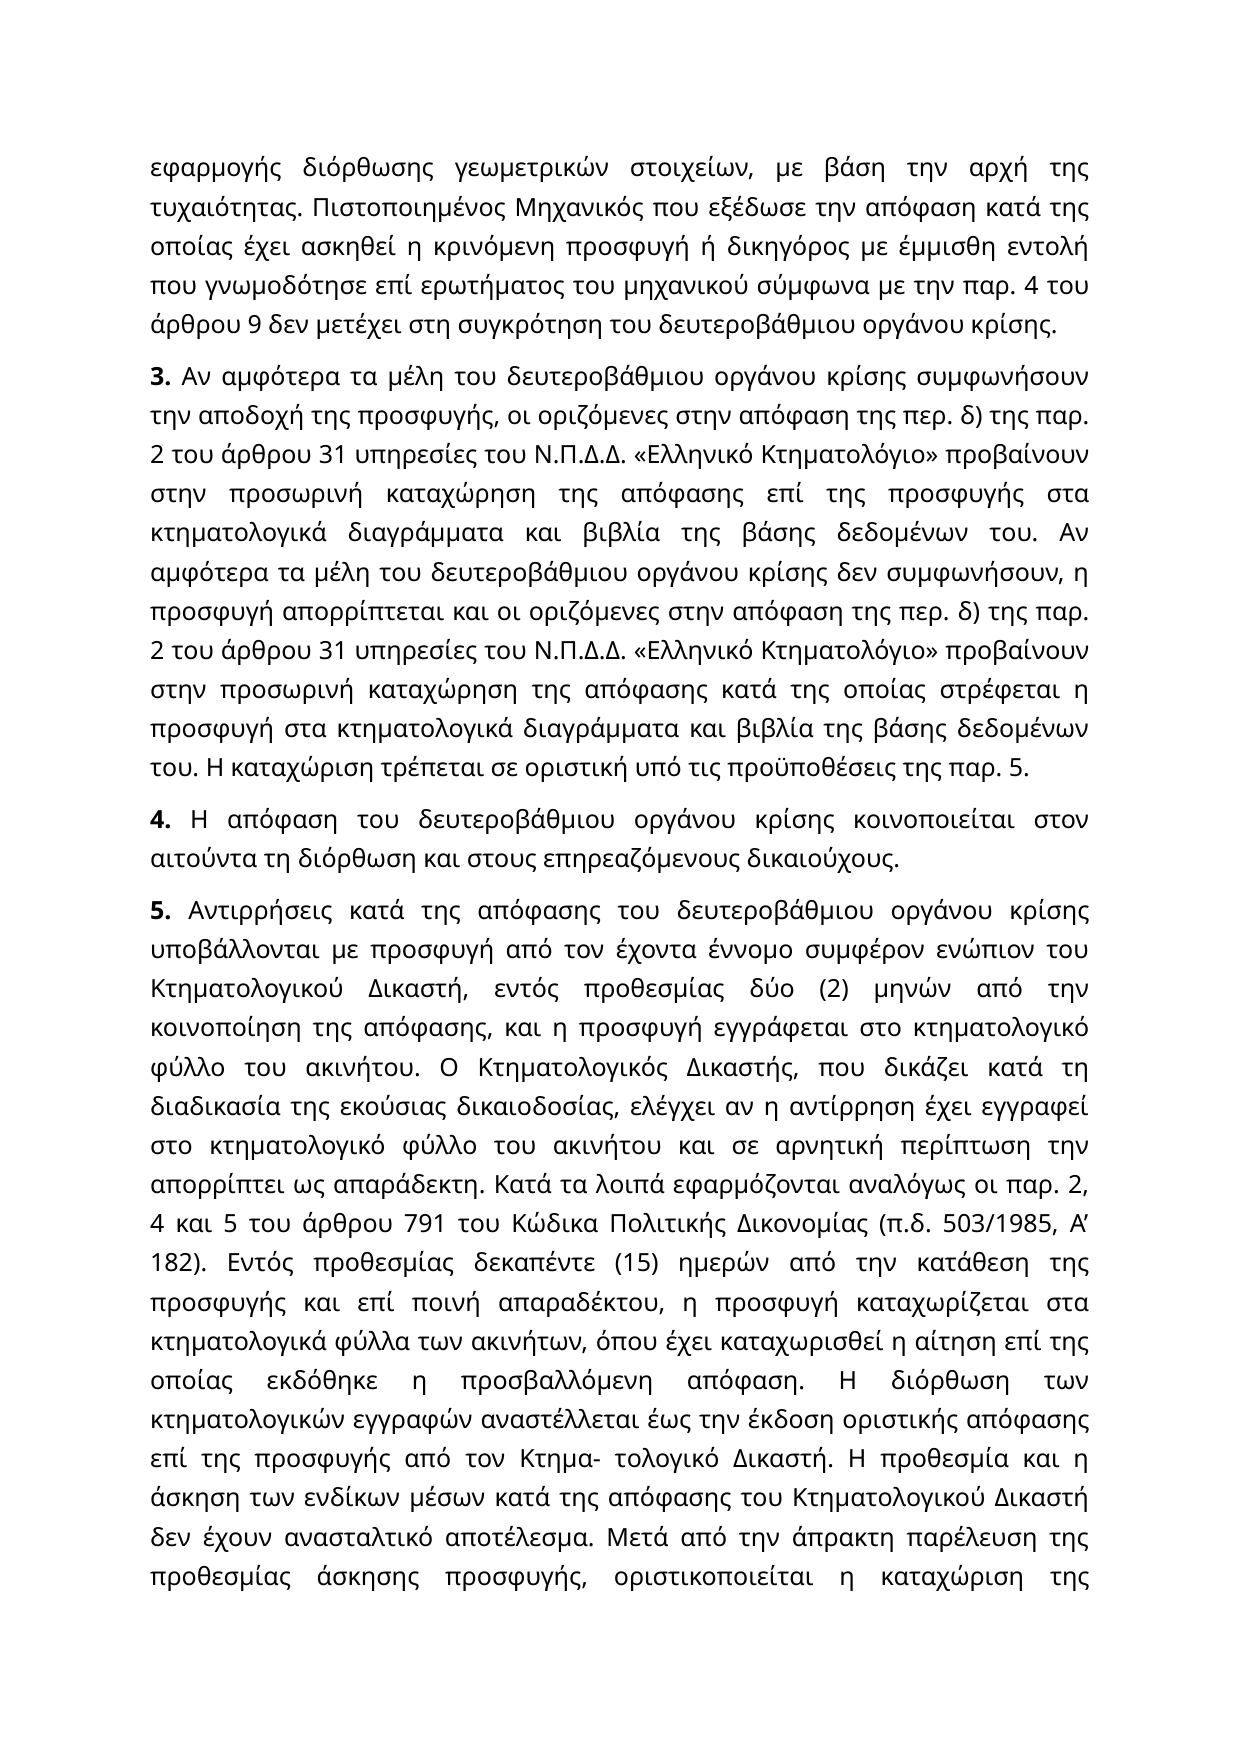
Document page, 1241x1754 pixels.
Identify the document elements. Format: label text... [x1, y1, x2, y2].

text 5. Αντιρρήσεις κατά της απόφασης του δευτεροβάθμιου οργάνου κρίσης υποβάλλονται με προσφυγή από τον έχοντα έννομο συμφέρον ενώπιον του Κτηματολογικού Δικαστή, εντός προθεσμίας δύο (2) μηνών από την κοινοποίηση της απόφασης, και η προσφυγή εγγράφεται στο κτηματολογικό φύλλο του ακινήτου. Ο Κτηματολογικός Δικαστής, που δικάζει κατά τη διαδικασία της εκούσιας δικαιοδοσίας, ελέγχει αν η αντίρρηση έχει εγγραφεί στο κτηματολογικό φύλλο του ακινήτου και σε αρνητική περίπτωση την απορρίπτει ως απαράδεκτη. Κατά τα λοιπά εφαρμόζονται αναλόγως οι παρ. 2, 4 και 5 του άρθρου 791 του Κώδικα Πολιτικής Δικονομίας (π.δ. 503/1985, Α’ 182). Εντός προθεσμίας δεκαπέντε (15) ημερών από την κατάθεση της προσφυγής και επί ποινή απαραδέκτου, η προσφυγή καταχωρίζεται στα κτηματολογικά φύλλα των ακινήτων, όπου έχει καταχωρισθεί η αίτηση επί της οποίας εκδόθηκε η προσβαλλόμενη απόφαση. Η διόρθωση των κτηματολογικών εγγραφών αναστέλλεται έως την έκδοση οριστικής απόφασης επί της προσφυγής από τον Κτημα- τολογικό Δικαστή. Η προθεσμία και η άσκηση των ενδίκων μέσων κατά της απόφασης του Κτηματολογικού Δικαστή δεν έχουν ανασταλτικό αποτέλεσμα. Μετά από την άπρακτη παρέλευση της προθεσμίας άσκησης προσφυγής, οριστικοποιείται η καταχώριση της [150, 892, 1090, 1592]
text 3. Αν αμφότερα τα μέλη του δευτεροβάθμιου οργάνου κρίσης συμφωνήσουν την αποδοχή της προσφυγής, οι οριζόμενες στην απόφαση της περ. δ) της παρ. 2 του άρθρου 31 υπηρεσίες του Ν.Π.Δ.Δ. «Ελληνικό Κτηματολόγιο» προβαίνουν στην προσωρινή καταχώρηση της απόφασης επί της προσφυγής στα κτηματολογικά διαγράμματα και βιβλία της βάσης δεδομένων του. Αν αμφότερα τα μέλη του δευτεροβάθμιου οργάνου κρίσης δεν συμφωνήσουν, η προσφυγή απορρίπτεται και οι οριζόμενες στην απόφαση της περ. δ) της παρ. 2 του άρθρου 31 υπηρεσίες του Ν.Π.Δ.Δ. «Ελληνικό Κτηματολόγιο» προβαίνουν στην προσωρινή καταχώρηση της απόφασης κατά της οποίας στρέφεται η προσφυγή στα κτηματολογικά διαγράμματα και βιβλία της βάσης δεδομένων του. Η καταχώριση τρέπεται σε οριστική υπό τις προϋποθέσεις της παρ. 5. [150, 358, 1090, 784]
text εφαρμογής διόρθωσης γεωμετρικών στοιχείων, με βάση την αρχή της τυχαιότητας. Πιστοποιημένος Μηχανικός που εξέδωσε την απόφαση κατά της οποίας έχει ασκηθεί η κρινόμενη προσφυγή ή δικηγόρος με έμμισθη εντολή που γνωμοδότησε επί ερωτήματος του μηχανικού σύμφωνα με την παρ. 4 του άρθρου 9 δεν μετέχει στη συγκρότηση του δευτεροβάθμιου οργάνου κρίσης. [150, 150, 1090, 341]
text 4. Η απόφαση του δευτεροβάθμιου οργάνου κρίσης κοινοποιείται στον αιτούντα τη διόρθωση και στους επηρεαζόμενους δικαιούχους. [150, 802, 1090, 875]
